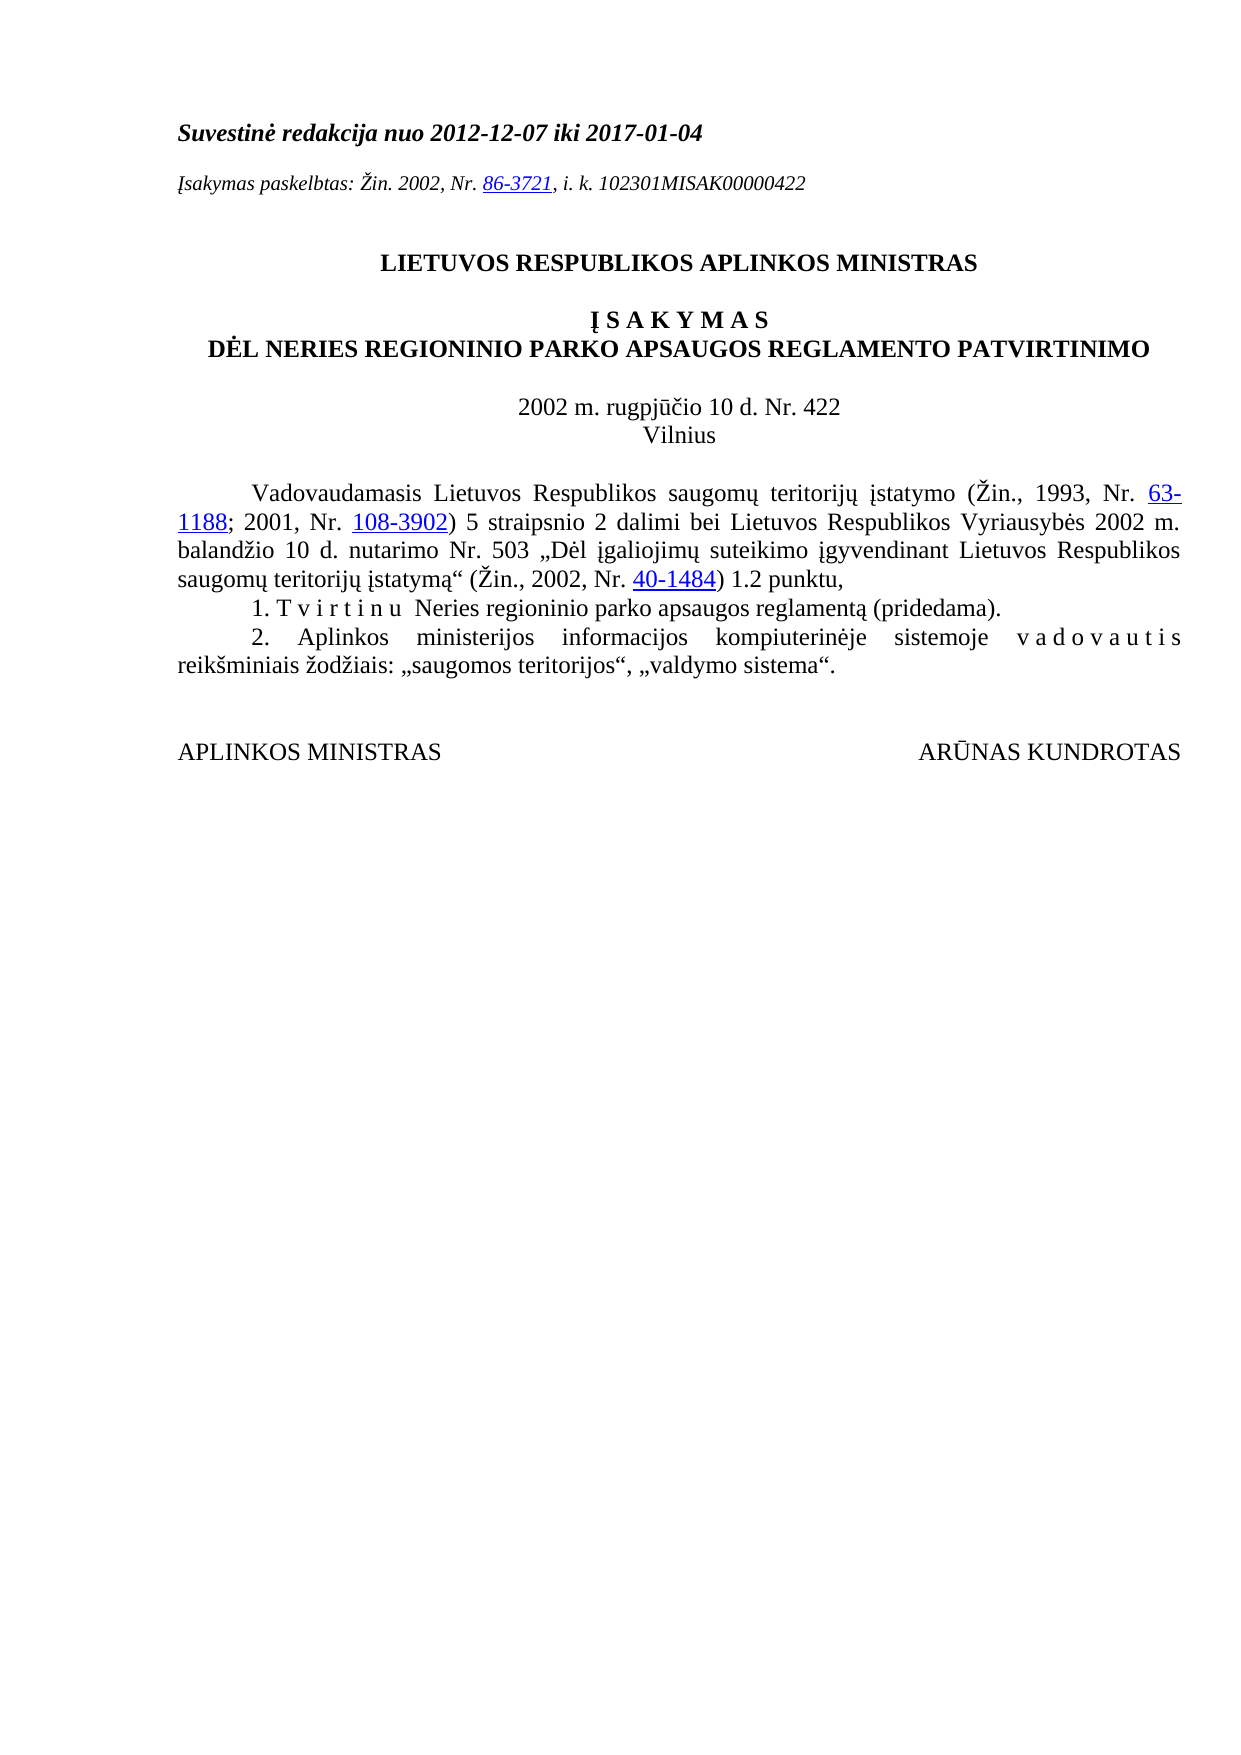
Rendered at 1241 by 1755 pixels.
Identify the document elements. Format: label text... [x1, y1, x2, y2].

text Vadovaudamasis Lietuvos Respublikos saugomų teritorijų įstatymo (Žin., 1993, Nr. 63-1188; 2001, Nr. 108-3902) 5 straipsnio 2 dalimi bei Lietuvos Respublikos Vyriausybės 2002 m. balandžio 10 d. nutarimo Nr. 503 „Dėl įgaliojimų suteikimo įgyvendinant Lietuvos Respublikos saugomų teritorijų įstatymą“ (Žin., 2002, Nr. 40-1484) 1.2 punktu, [177, 478, 1181, 593]
text Įsakymas paskelbtas: Žin. 2002, Nr. 86-3721, i. k. 102301MISAK00000422 [177, 171, 1181, 195]
text 2002 m. rugpjūčio 10 d. Nr. 422 [177, 392, 1181, 420]
text Į S A K Y M A S [177, 305, 1181, 334]
text Suvestinė redakcija nuo 2012-12-07 iki 2017-01-04 [177, 118, 1181, 147]
text DĖL NERIES REGIONINIO PARKO APSAUGOS REGLAMENTO PATVIRTINIMO [177, 334, 1181, 363]
text LIETUVOS RESPUBLIKOS APLINKOS MINISTRAS [177, 248, 1181, 277]
text 2. Aplinkos ministerijos informacijos kompiuterinėje sistemoje vadovautis reikšminiais žodžiais: „saugomos teritorijos“, „valdymo sistema“. [177, 622, 1181, 679]
text 1. Tvirtinu Neries regioninio parko apsaugos reglamentą (pridedama). [177, 593, 1181, 622]
text APLINKOS MINISTRAS ARŪNAS KUNDROTAS [177, 737, 1181, 765]
text Vilnius [177, 420, 1181, 449]
